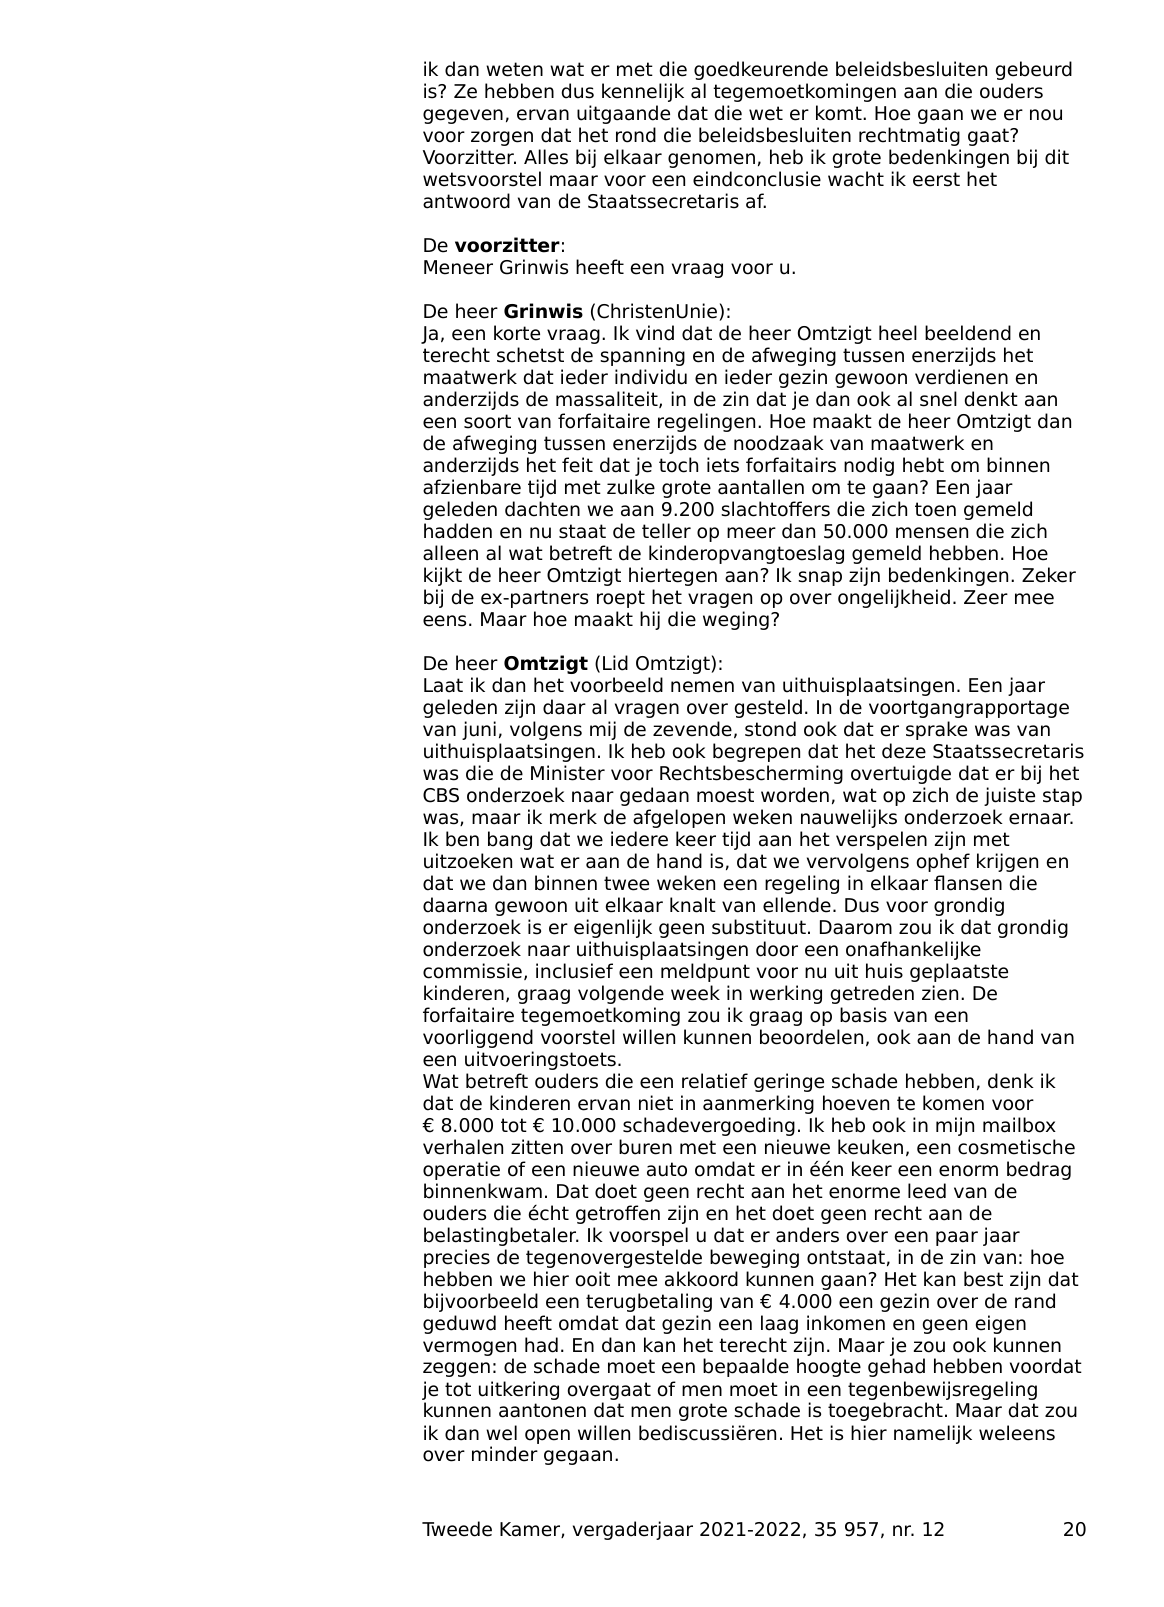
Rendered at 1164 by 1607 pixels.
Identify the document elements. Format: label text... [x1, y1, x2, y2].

text ik dan weten wat er met die goedkeurende beleidsbesluiten gebeurd is? Ze hebben dus kennelijk al tegemoetkomingen aan die ouders gegeven, ervan uitgaande dat die wet er komt. Hoe gaan we er nou voor zorgen dat het rond die beleidsbesluiten rechtmatig gaat? [422, 59, 1087, 147]
text Wat betreft ouders die een relatief geringe schade hebben, denk ik dat de kinderen ervan niet in aanmerking hoeven te komen voor € 8.000 tot € 10.000 schadevergoeding. Ik heb ook in mijn mailbox verhalen zitten over buren met een nieuwe keuken, een cosmetische operatie of een nieuwe auto omdat er in één keer een enorm bedrag binnenkwam. Dat doet geen recht aan het enorme leed van de ouders die écht getroffen zijn en het doet geen recht aan de belastingbetaler. Ik voorspel u dat er anders over een paar jaar precies de tegenovergestelde beweging ontstaat, in de zin van: hoe hebben we hier ooit mee akkoord kunnen gaan? Het kan best zijn dat bijvoorbeeld een terugbetaling van € 4.000 een gezin over de rand geduwd heeft omdat dat gezin een laag inkomen en geen eigen vermogen had. En dan kan het terecht zijn. Maar je zou ook kunnen zeggen: de schade moet een bepaalde hoogte gehad hebben voordat je tot uitkering overgaat of men moet in een tegenbewijsregeling kunnen aantonen dat men grote schade is toegebracht. Maar dat zou ik dan wel open willen bediscussiëren. Het is hier namelijk weleens over minder gegaan. [422, 1071, 1087, 1466]
text Voorzitter. Alles bij elkaar genomen, heb ik grote bedenkingen bij dit wetsvoorstel maar voor een eindconclusie wacht ik eerst het antwoord van de Staatssecretaris af. [422, 147, 1087, 213]
text De heer Omtzigt (Lid Omtzigt): [422, 653, 1087, 675]
text Ja, een korte vraag. Ik vind dat de heer Omtzigt heel beeldend en terecht schetst de spanning en de afweging tussen enerzijds het maatwerk dat ieder individu en ieder gezin gewoon verdienen en anderzijds de massaliteit, in de zin dat je dan ook al snel denkt aan een soort van forfaitaire regelingen. Hoe maakt de heer Omtzigt dan de afweging tussen enerzijds de noodzaak van maatwerk en anderzijds het feit dat je toch iets forfaitairs nodig hebt om binnen afzienbare tijd met zulke grote aantallen om te gaan? Een jaar geleden dachten we aan 9.200 slachtoffers die zich toen gemeld hadden en nu staat de teller op meer dan 50.000 mensen die zich alleen al wat betreft de kinderopvangtoeslag gemeld hebben. Hoe kijkt de heer Omtzigt hiertegen aan? Ik snap zijn bedenkingen. Zeker bij de ex-partners roept het vragen op over ongelijkheid. Zeer mee eens. Maar hoe maakt hij die weging? [422, 323, 1087, 631]
text Laat ik dan het voorbeeld nemen van uithuisplaatsingen. Een jaar geleden zijn daar al vragen over gesteld. In de voortgangrapportage van juni, volgens mij de zevende, stond ook dat er sprake was van uithuisplaatsingen. Ik heb ook begrepen dat het deze Staatssecretaris was die de Minister voor Rechtsbescherming overtuigde dat er bij het CBS onderzoek naar gedaan moest worden, wat op zich de juiste stap was, maar ik merk de afgelopen weken nauwelijks onderzoek ernaar. Ik ben bang dat we iedere keer tijd aan het verspelen zijn met uitzoeken wat er aan de hand is, dat we vervolgens ophef krijgen en dat we dan binnen twee weken een regeling in elkaar flansen die daarna gewoon uit elkaar knalt van ellende. Dus voor grondig onderzoek is er eigenlijk geen substituut. Daarom zou ik dat grondig onderzoek naar uithuisplaatsingen door een onafhankelijke commissie, inclusief een meldpunt voor nu uit huis geplaatste kinderen, graag volgende week in werking getreden zien. De forfaitaire tegemoetkoming zou ik graag op basis van een voorliggend voorstel willen kunnen beoordelen, ook aan de hand van een uitvoeringstoets. [422, 675, 1087, 1071]
text Meneer Grinwis heeft een vraag voor u. [422, 257, 1087, 279]
text De voorzitter: [422, 235, 1087, 257]
text De heer Grinwis (ChristenUnie): [422, 301, 1087, 323]
